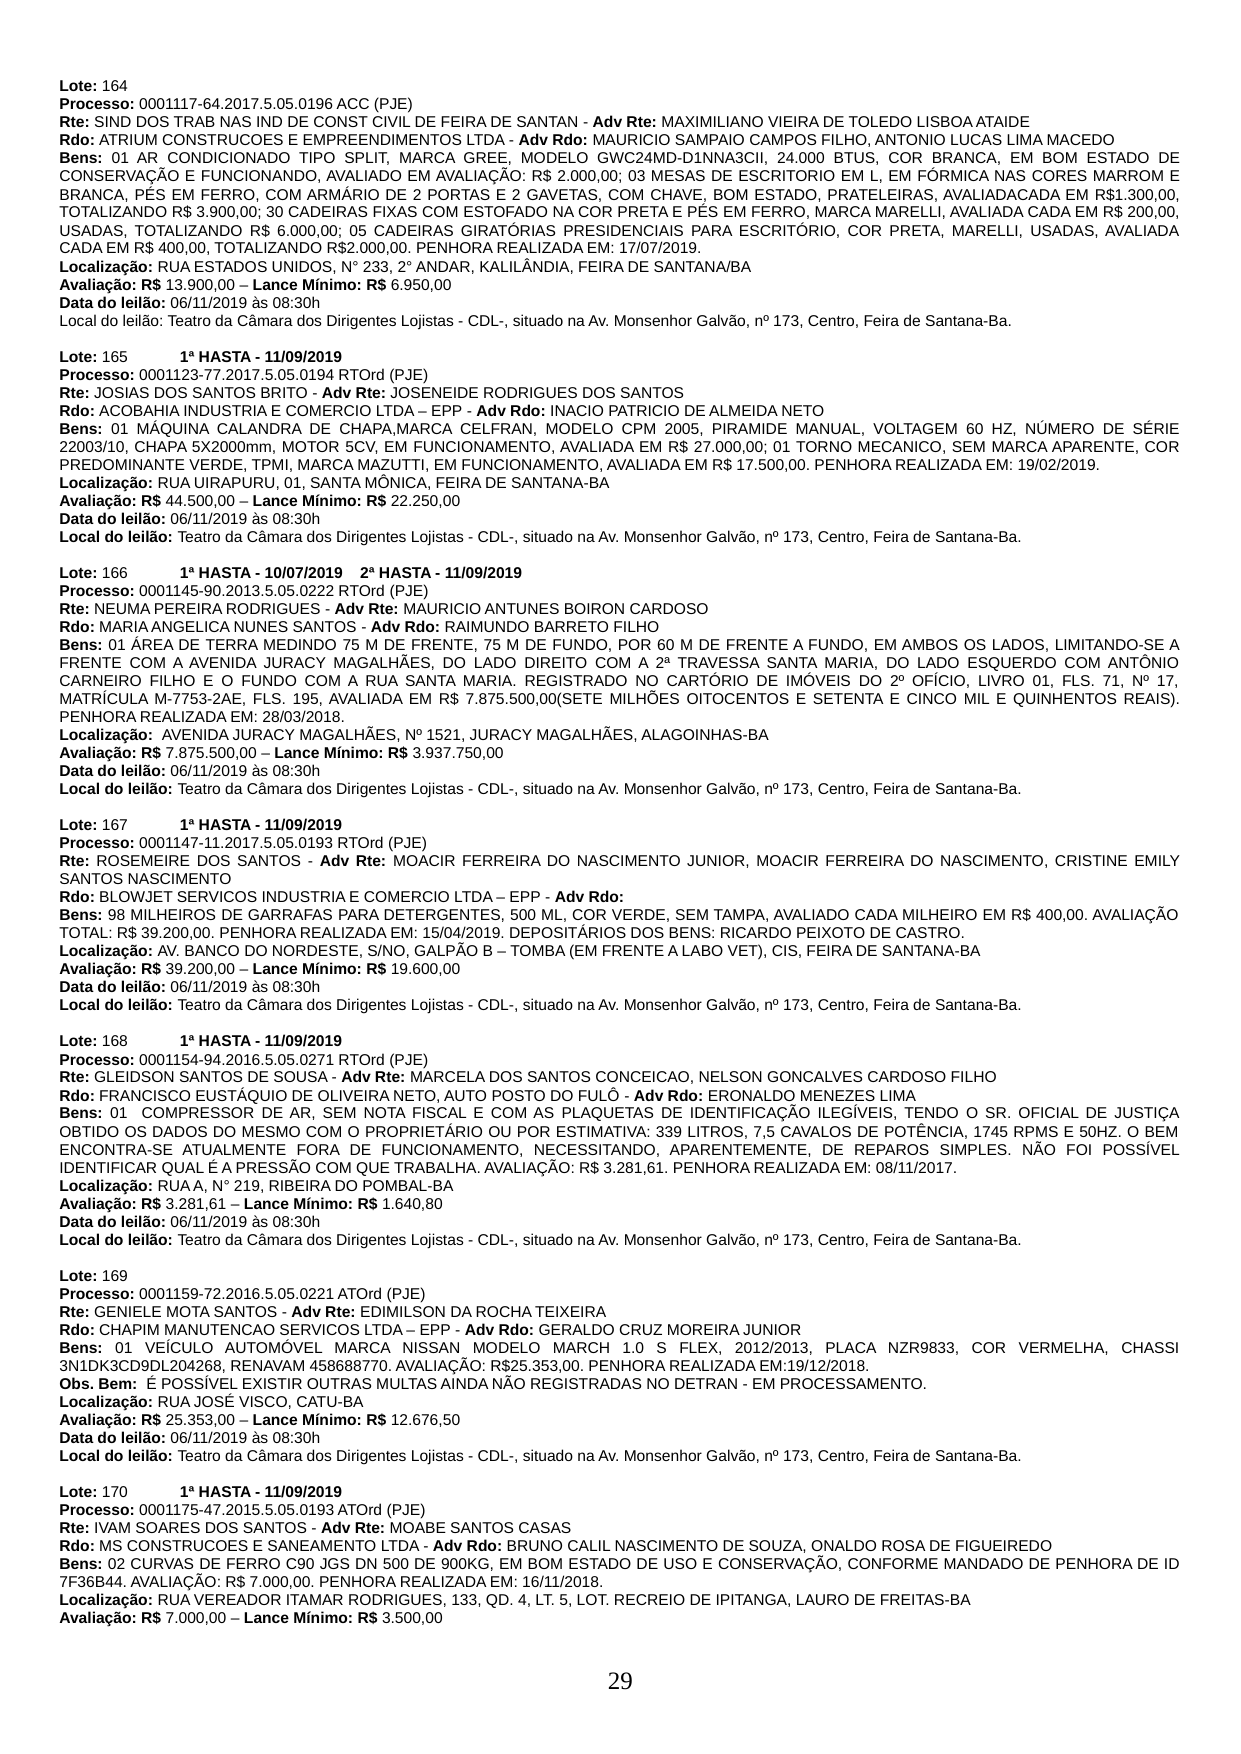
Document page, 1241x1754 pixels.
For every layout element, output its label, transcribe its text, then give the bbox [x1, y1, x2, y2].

text Localização: RUA VEREADOR ITAMAR RODRIGUES, 133, QD. 4, LT. 5, LOT. RECREIO DE IPITANGA, LAURO DE FREITAS-BA [59, 1591, 1181, 1609]
text Processo: 0001154-94.2016.5.05.0271 RTOrd (PJE) [59, 1050, 1181, 1068]
text Rdo: ATRIUM CONSTRUCOES E EMPREENDIMENTOS LTDA - Adv Rdo: MAURICIO SAMPAIO CAMPOS FILHO, ANTONIO LUCAS LIMA MACEDO [59, 131, 1181, 149]
text Bens: 98 MILHEIROS DE GARRAFAS PARA DETERGENTES, 500 ML, COR VERDE, SEM TAMPA, AVALIADO CADA MILHEIRO EM R$ 400,00. AVALIAÇÃO TOTAL: R$ 39.200,00. PENHORA REALIZADA EM: 15/04/2019. DEPOSITÁRIOS DOS BENS: RICARDO PEIXOTO DE CASTRO. [59, 906, 1181, 942]
text Rte: ROSEMEIRE DOS SANTOS - Adv Rte: MOACIR FERREIRA DO NASCIMENTO JUNIOR, MOACIR FERREIRA DO NASCIMENTO, CRISTINE EMILY SANTOS NASCIMENTO [59, 852, 1181, 888]
text Bens: 01 AR CONDICIONADO TIPO SPLIT, MARCA GREE, MODELO GWC24MD-D1NNA3CII, 24.000 BTUS, COR BRANCA, EM BOM ESTADO DE CONSERVAÇÃO E FUNCIONANDO, AVALIADO EM AVALIAÇÃO: R$ 2.000,00; 03 MESAS DE ESCRITORIO EM L, EM FÓRMICA NAS CORES MARROM E BRANCA, PÉS EM FERRO, COM ARMÁRIO DE 2 PORTAS E 2 GAVETAS, COM CHAVE, BOM ESTADO, PRATELEIRAS, AVALIADACADA EM R$1.300,00, TOTALIZANDO R$ 3.900,00; 30 CADEIRAS FIXAS COM ESTOFADO NA COR PRETA E PÉS EM FERRO, MARCA MARELLI, AVALIADA CADA EM R$ 200,00, USADAS, TOTALIZANDO R$ 6.000,00; 05 CADEIRAS GIRATÓRIAS PRESIDENCIAIS PARA ESCRITÓRIO, COR PRETA, MARELLI, USADAS, AVALIADA CADA EM R$ 400,00, TOTALIZANDO R$2.000,00. PENHORA REALIZADA EM: 17/07/2019. [59, 149, 1181, 257]
text Data do leilão: 06/11/2019 às 08:30h [59, 509, 1181, 528]
text Local do leilão: Teatro da Câmara dos Dirigentes Lojistas - CDL-, situado na Av. Monsenhor Galvão, nº 173, Centro, Feira de Santana-Ba. [59, 528, 1181, 546]
text Rdo: FRANCISCO EUSTÁQUIO DE OLIVEIRA NETO, AUTO POSTO DO FULÔ - Adv Rdo: ERONALDO MENEZES LIMA [59, 1086, 1181, 1104]
text Avaliação: R$ 7.875.500,00 – Lance Mínimo: R$ 3.937.750,00 [59, 744, 1181, 762]
text Localização: AVENIDA JURACY MAGALHÃES, Nº 1521, JURACY MAGALHÃES, ALAGOINHAS-BA [59, 726, 1181, 744]
text Local do leilão: Teatro da Câmara dos Dirigentes Lojistas - CDL-, situado na Av. Monsenhor Galvão, nº 173, Centro, Feira de Santana-Ba. [59, 1230, 1181, 1248]
text Avaliação: R$ 13.900,00 – Lance Mínimo: R$ 6.950,00 [59, 275, 1181, 293]
text Avaliação: R$ 39.200,00 – Lance Mínimo: R$ 19.600,00 [59, 960, 1181, 978]
text Processo: 0001159-72.2016.5.05.0221 ATOrd (PJE) [59, 1284, 1181, 1302]
text Rte: JOSIAS DOS SANTOS BRITO - Adv Rte: JOSENEIDE RODRIGUES DOS SANTOS [59, 383, 1181, 401]
text Data do leilão: 06/11/2019 às 08:30h [59, 1212, 1181, 1230]
text Localização: RUA JOSÉ VISCO, CATU-BA [59, 1393, 1181, 1411]
text Local do leilão: Teatro da Câmara dos Dirigentes Lojistas - CDL-, situado na Av. Monsenhor Galvão, nº 173, Centro, Feira de Santana-Ba. [59, 996, 1181, 1014]
text Rdo: BLOWJET SERVICOS INDUSTRIA E COMERCIO LTDA – EPP - Adv Rdo: [59, 888, 1181, 906]
text Data do leilão: 06/11/2019 às 08:30h [59, 293, 1181, 311]
text Rdo: CHAPIM MANUTENCAO SERVICOS LTDA – EPP - Adv Rdo: GERALDO CRUZ MOREIRA JUNIOR [59, 1321, 1181, 1338]
text Bens: 01 COMPRESSOR DE AR, SEM NOTA FISCAL E COM AS PLAQUETAS DE IDENTIFICAÇÃO ILEGÍVEIS, TENDO O SR. OFICIAL DE JUSTIÇA OBTIDO OS DADOS DO MESMO COM O PROPRIETÁRIO OU POR ESTIMATIVA: 339 LITROS, 7,5 CAVALOS DE POTÊNCIA, 1745 RPMS E 50HZ. O BEM ENCONTRA-SE ATUALMENTE FORA DE FUNCIONAMENTO, NECESSITANDO, APARENTEMENTE, DE REPAROS SIMPLES. NÃO FOI POSSÍVEL IDENTIFICAR QUAL É A PRESSÃO COM QUE TRABALHA. AVALIAÇÃO: R$ 3.281,61. PENHORA REALIZADA EM: 08/11/2017. [59, 1104, 1181, 1176]
text Lote: 166 1ª HASTA - 10/07/2019 2ª HASTA - 11/09/2019 [59, 564, 1181, 582]
text Bens: 01 ÁREA DE TERRA MEDINDO 75 M DE FRENTE, 75 M DE FUNDO, POR 60 M DE FRENTE A FUNDO, EM AMBOS OS LADOS, LIMITANDO-SE A FRENTE COM A AVENIDA JURACY MAGALHÃES, DO LADO DIREITO COM A 2ª TRAVESSA SANTA MARIA, DO LADO ESQUERDO COM ANTÔNIO CARNEIRO FILHO E O FUNDO COM A RUA SANTA MARIA. REGISTRADO NO CARTÓRIO DE IMÓVEIS DO 2º OFÍCIO, LIVRO 01, FLS. 71, Nº 17, MATRÍCULA M-7753-2AE, FLS. 195, AVALIADA EM R$ 7.875.500,00(SETE MILHÕES OITOCENTOS E SETENTA E CINCO MIL E QUINHENTOS REAIS). PENHORA REALIZADA EM: 28/03/2018. [59, 636, 1181, 726]
text Local do leilão: Teatro da Câmara dos Dirigentes Lojistas - CDL-, situado na Av. Monsenhor Galvão, nº 173, Centro, Feira de Santana-Ba. [59, 780, 1181, 798]
text Bens: 01 VEÍCULO AUTOMÓVEL MARCA NISSAN MODELO MARCH 1.0 S FLEX, 2012/2013, PLACA NZR9833, COR VERMELHA, CHASSI 3N1DK3CD9DL204268, RENAVAM 458688770. AVALIAÇÃO: R$25.353,00. PENHORA REALIZADA EM:19/12/2018. [59, 1338, 1181, 1374]
text Lote: 167 1ª HASTA - 11/09/2019 [59, 816, 1181, 834]
text Processo: 0001145-90.2013.5.05.0222 RTOrd (PJE) [59, 582, 1181, 600]
text Rte: NEUMA PEREIRA RODRIGUES - Adv Rte: MAURICIO ANTUNES BOIRON CARDOSO [59, 600, 1181, 618]
text Processo: 0001123-77.2017.5.05.0194 RTOrd (PJE) [59, 365, 1181, 383]
text Avaliação: R$ 7.000,00 – Lance Mínimo: R$ 3.500,00 [59, 1609, 1181, 1627]
text Rdo: MARIA ANGELICA NUNES SANTOS - Adv Rdo: RAIMUNDO BARRETO FILHO [59, 618, 1181, 636]
text Lote: 165 1ª HASTA - 11/09/2019 [59, 347, 1181, 365]
text Obs. Bem: É POSSÍVEL EXISTIR OUTRAS MULTAS AINDA NÃO REGISTRADAS NO DETRAN - EM PROCESSAMENTO. [59, 1374, 1181, 1393]
text Localização: AV. BANCO DO NORDESTE, S/NO, GALPÃO B – TOMBA (EM FRENTE A LABO VET), CIS, FEIRA DE SANTANA-BA [59, 942, 1181, 960]
text Bens: 01 MÁQUINA CALANDRA DE CHAPA,MARCA CELFRAN, MODELO CPM 2005, PIRAMIDE MANUAL, VOLTAGEM 60 HZ, NÚMERO DE SÉRIE 22003/10, CHAPA 5X2000mm, MOTOR 5CV, EM FUNCIONAMENTO, AVALIADA EM R$ 27.000,00; 01 TORNO MECANICO, SEM MARCA APARENTE, COR PREDOMINANTE VERDE, TPMI, MARCA MAZUTTI, EM FUNCIONAMENTO, AVALIADA EM R$ 17.500,00. PENHORA REALIZADA EM: 19/02/2019. [59, 419, 1181, 473]
text Processo: 0001175-47.2015.5.05.0193 ATOrd (PJE) [59, 1501, 1181, 1519]
text Local do leilão: Teatro da Câmara dos Dirigentes Lojistas - CDL-, situado na Av. Monsenhor Galvão, nº 173, Centro, Feira de Santana-Ba. [59, 311, 1181, 329]
text Lote: 170 1ª HASTA - 11/09/2019 [59, 1483, 1181, 1501]
text Lote: 169 [59, 1266, 1181, 1284]
text Rdo: ACOBAHIA INDUSTRIA E COMERCIO LTDA – EPP - Adv Rdo: INACIO PATRICIO DE ALMEIDA NETO [59, 401, 1181, 419]
text Data do leilão: 06/11/2019 às 08:30h [59, 762, 1181, 780]
text Lote: 164 [59, 77, 1181, 95]
text Localização: RUA ESTADOS UNIDOS, N° 233, 2° ANDAR, KALILÂNDIA, FEIRA DE SANTANA/BA [59, 257, 1181, 275]
text Avaliação: R$ 25.353,00 – Lance Mínimo: R$ 12.676,50 [59, 1411, 1181, 1429]
text Rdo: MS CONSTRUCOES E SANEAMENTO LTDA - Adv Rdo: BRUNO CALIL NASCIMENTO DE SOUZA, ONALDO ROSA DE FIGUEIREDO [59, 1537, 1181, 1555]
text Data do leilão: 06/11/2019 às 08:30h [59, 978, 1181, 996]
text Avaliação: R$ 3.281,61 – Lance Mínimo: R$ 1.640,80 [59, 1194, 1181, 1212]
text Localização: RUA A, N° 219, RIBEIRA DO POMBAL-BA [59, 1176, 1181, 1194]
text Rte: SIND DOS TRAB NAS IND DE CONST CIVIL DE FEIRA DE SANTAN - Adv Rte: MAXIMILIANO VIEIRA DE TOLEDO LISBOA ATAIDE [59, 113, 1181, 131]
text Rte: GENIELE MOTA SANTOS - Adv Rte: EDIMILSON DA ROCHA TEIXEIRA [59, 1302, 1181, 1321]
text Local do leilão: Teatro da Câmara dos Dirigentes Lojistas - CDL-, situado na Av. Monsenhor Galvão, nº 173, Centro, Feira de Santana-Ba. [59, 1447, 1181, 1465]
text Lote: 168 1ª HASTA - 11/09/2019 [59, 1032, 1181, 1050]
text Bens: 02 CURVAS DE FERRO C90 JGS DN 500 DE 900KG, EM BOM ESTADO DE USO E CONSERVAÇÃO, CONFORME MANDADO DE PENHORA DE ID 7F36B44. AVALIAÇÃO: R$ 7.000,00. PENHORA REALIZADA EM: 16/11/2018. [59, 1555, 1181, 1591]
text Rte: GLEIDSON SANTOS DE SOUSA - Adv Rte: MARCELA DOS SANTOS CONCEICAO, NELSON GONCALVES CARDOSO FILHO [59, 1068, 1181, 1086]
text Localização: RUA UIRAPURU, 01, SANTA MÔNICA, FEIRA DE SANTANA-BA [59, 473, 1181, 492]
text Processo: 0001147-11.2017.5.05.0193 RTOrd (PJE) [59, 834, 1181, 852]
text Rte: IVAM SOARES DOS SANTOS - Adv Rte: MOABE SANTOS CASAS [59, 1519, 1181, 1537]
text Data do leilão: 06/11/2019 às 08:30h [59, 1429, 1181, 1447]
text Avaliação: R$ 44.500,00 – Lance Mínimo: R$ 22.250,00 [59, 492, 1181, 509]
text Processo: 0001117-64.2017.5.05.0196 ACC (PJE) [59, 95, 1181, 113]
